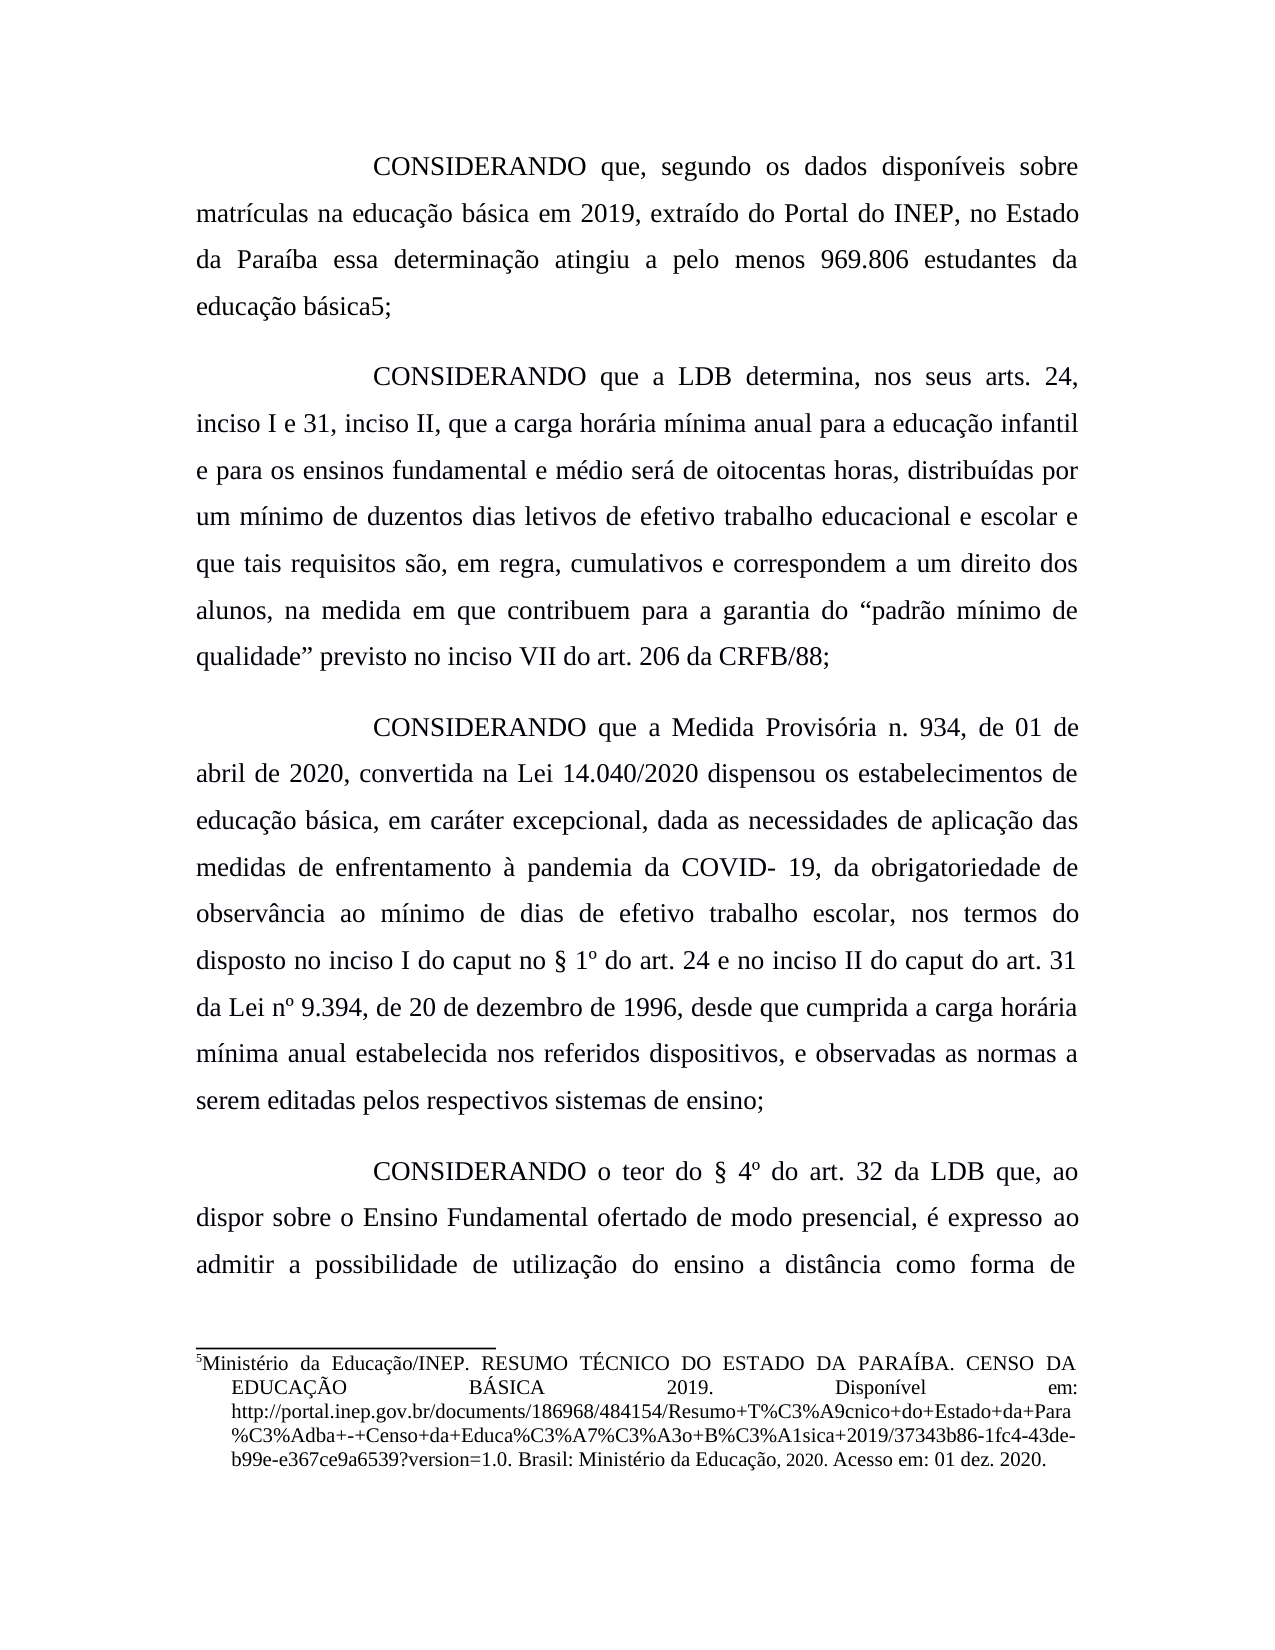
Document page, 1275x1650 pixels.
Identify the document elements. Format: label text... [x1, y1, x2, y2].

text 5Ministério da Educação/INEP. RESUMO TÉCNICO DO ESTADO DA PARAÍBA. CENSO DA [196, 1351, 1096, 1375]
text CONSIDERANDO que a Medida Provisória n. 934, de 01 de abril de 2020, convertida na Lei 14.040/2020 dispensou os estabelecimentos de educação básica, em caráter excepcional, dada as necessidades de aplicação das medidas de enfrentamento à pandemia da COVID- 19, da obrigatoriedade de observância ao mínimo de dias de efetivo trabalho escolar, nos termos do disposto no inciso I do caput no § 1º do art. 24 e no inciso II do caput do art. 31 da Lei nº 9.394, de 20 de dezembro de 1996, desde que cumprida a carga horária mínima anual estabelecida nos referidos dispositivos, e observadas as normas a serem editadas pelos respectivos sistemas de ensino; [196, 711, 1079, 1115]
text CONSIDERANDO que, segundo os dados disponíveis sobre matrículas na educação básica em 2019, extraído do Portal do INEP, no Estado da Paraíba essa determinação atingiu a pelo menos 969.806 estudantes da educação básica5; [196, 150, 1079, 321]
text %C3%Adba+-+Censo+da+Educa%C3%A7%C3%A3o+B%C3%A1sica+2019/37343b86-1fc4-43de- b99e-e367ce9a6539?version=1.0. Brasil: Ministério da Educação, 2020. Acesso em: 01 dez. 2020. [231, 1423, 1077, 1471]
text EDUCAÇÃO BÁSICA 2019. Disponível em: http://portal.inep.gov.br/documents/186968/484154/Resumo+T%C3%A9cnico+do+Estado+da+Para [231, 1375, 1079, 1423]
text CONSIDERANDO que a LDB determina, nos seus arts. 24, inciso I e 31, inciso II, que a carga horária mínima anual para a educação infantil e para os ensinos fundamental e médio será de oitocentas horas, distribuídas por um mínimo de duzentos dias letivos de efetivo trabalho educacional e escolar e que tais requisitos são, em regra, cumulativos e correspondem a um direito dos alunos, na medida em que contribuem para a garantia do “padrão mínimo de qualidade” previsto no inciso VII do art. 206 da CRFB/88; [196, 361, 1079, 672]
text CONSIDERANDO o teor do § 4º do art. 32 da LDB que, ao dispor sobre o Ensino Fundamental ofertado de modo presencial, é expresso ao admitir a possibilidade de utilização do ensino a distância como forma de [196, 1155, 1079, 1279]
